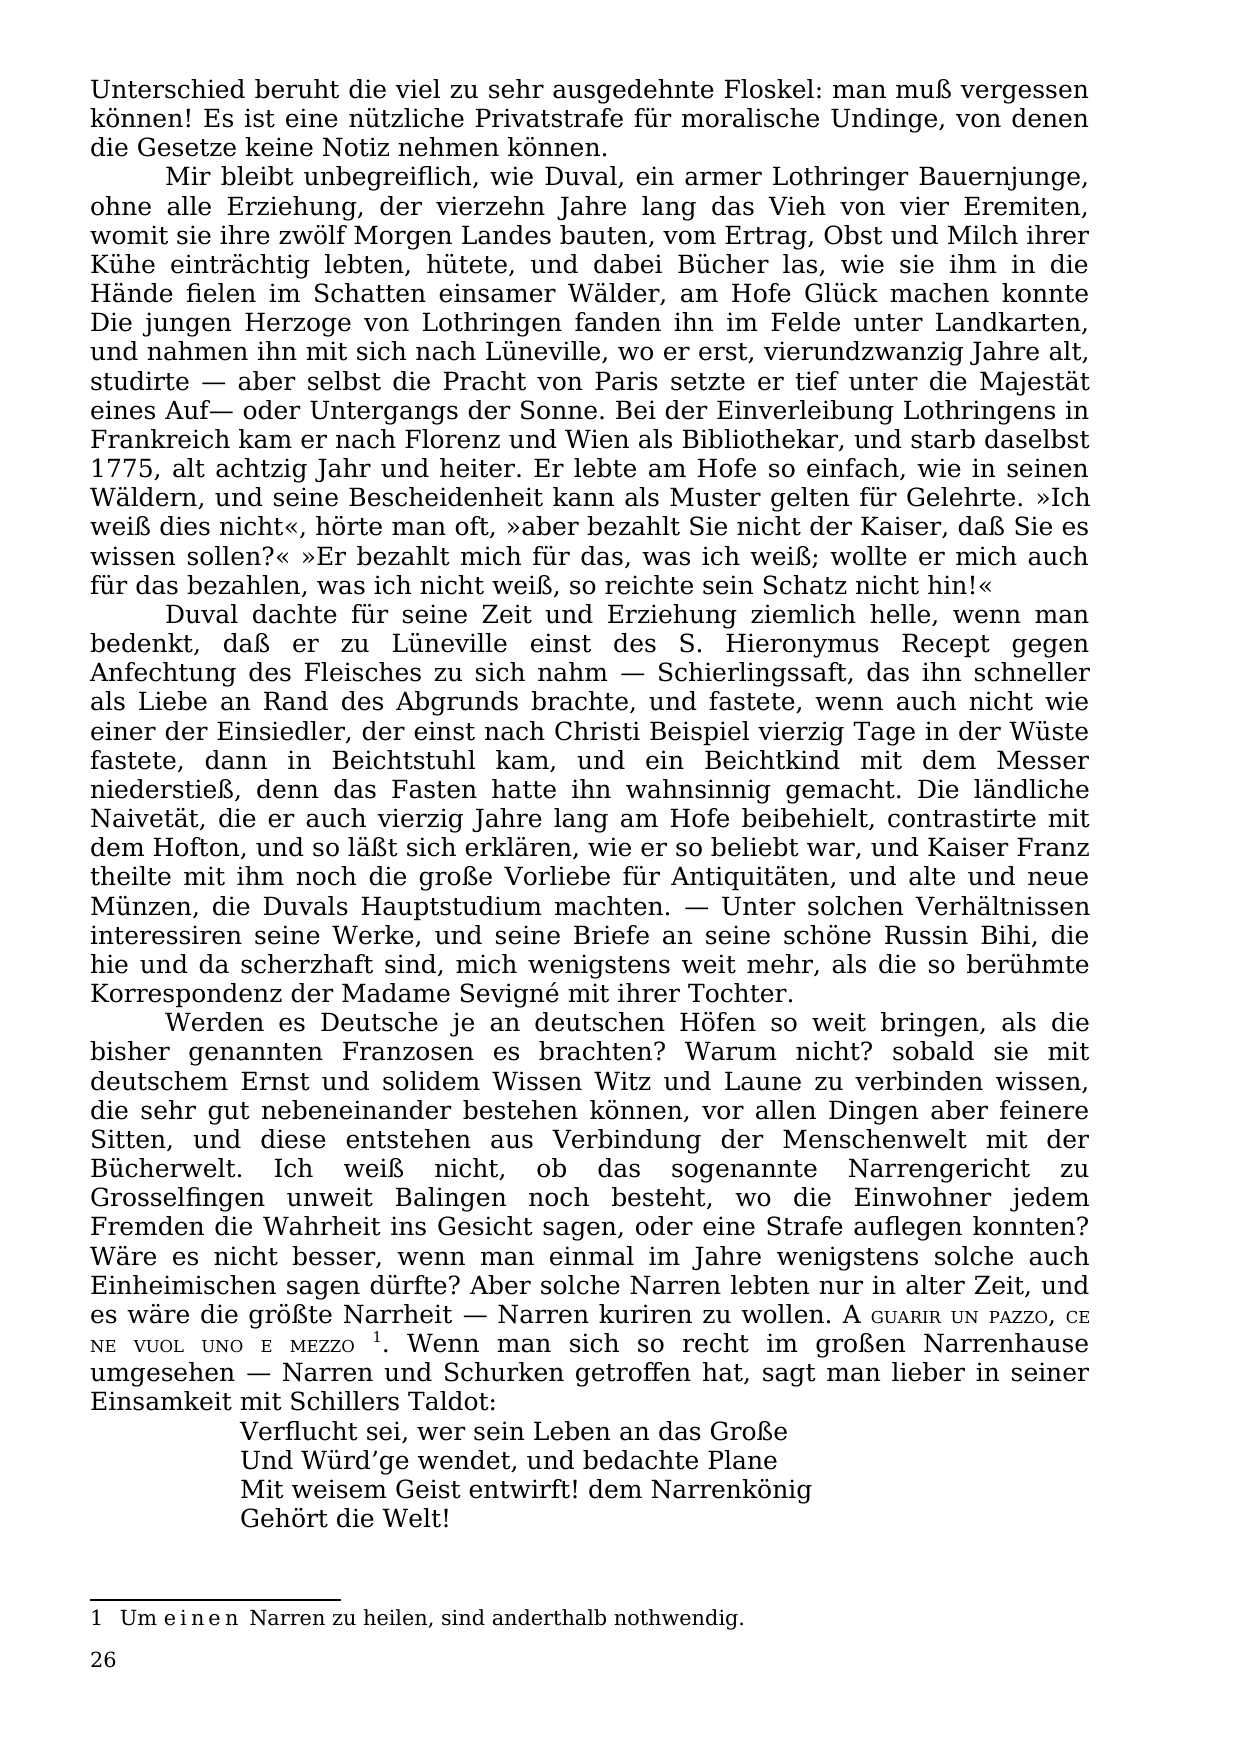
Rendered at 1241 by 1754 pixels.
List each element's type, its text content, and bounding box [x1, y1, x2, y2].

text Und Würd’ge wendet, und bedachte Plane [240, 1446, 1091, 1475]
text Mir bleibt unbegreiflich, wie Duval, ein armer Lothringer Bauernjunge, ohne alle Erziehung, der vierzehn Jahre lang das Vieh von vier Eremiten, womit sie ihre zwölf Morgen Landes bauten, vom Ertrag, Obst und Milch ihrer Kühe einträchtig lebten, hütete, und dabei Bücher las, wie sie ihm in die Hände fielen im Schatten einsamer Wälder, am Hofe Glück machen konnte Die jungen Herzoge von Lothringen fanden ihn im Felde unter Landkarten, und nahmen ihn mit sich nach Lüneville, wo er erst, vierundzwanzig Jahre alt, studirte — aber selbst die Pracht von Paris setzte er tief unter die Majestät eines Auf— oder Untergangs der Sonne. Bei der Einverleibung Lothringens in Frankreich kam er nach Florenz und Wien als Bibliothekar, und starb daselbst 1775, alt achtzig Jahr und heiter. Er lebte am Hofe so einfach, wie in seinen Wäldern, und seine Bescheidenheit kann als Muster gelten für Gelehrte. »Ich weiß dies nicht«, hörte man oft, »aber bezahlt Sie nicht der Kaiser, daß Sie es wissen sollen?« »Er bezahlt mich für das, was ich weiß; wollte er mich auch für das bezahlen, was ich nicht weiß, so reichte sein Schatz nicht hin!« [90, 162, 1091, 600]
text Werden es Deutsche je an deutschen Höfen so weit bringen, als die bisher genannten Franzosen es brachten? Warum nicht? sobald sie mit deutschem Ernst und solidem Wissen Witz und Laune zu verbinden wissen, die sehr gut nebeneinander bestehen können, vor allen Dingen aber feinere Sitten, und diese entstehen aus Verbindung der Menschenwelt mit der Bücherwelt. Ich weiß nicht, ob das sogenannte Narrengericht zu Grosselfingen unweit Balingen noch besteht, wo die Einwohner jedem Fremden die Wahrheit ins Gesicht sagen, oder eine Strafe auflegen konnten? Wäre es nicht besser, wenn man einmal im Jahre wenigstens solche auch Einheimischen sagen dürfte? Aber solche Narren lebten nur in alter Zeit, und es wäre die größte Narrheit — Narren kuriren zu wollen. A guarir un pazzo, ce ne vuol uno e mezzo . Wenn man sich so recht im großen Narrenhause umgesehen — Narren und Schurken getroffen hat, sagt man lieber in seiner Einsamkeit mit Schillers Taldot: [90, 1008, 1091, 1417]
text Gehört die Welt! [240, 1504, 1091, 1533]
text Verflucht sei, wer sein Leben an das Große [240, 1417, 1091, 1446]
text Um einen Narren zu heilen, sind anderthalb nothwendig. [90, 1606, 1091, 1631]
text Mit weisem Geist entwirft! dem Narrenkönig [240, 1475, 1091, 1504]
text Duval dachte für seine Zeit und Erziehung ziemlich helle, wenn man bedenkt, daß er zu Lüneville einst des S. Hieronymus Recept gegen Anfechtung des Fleisches zu sich nahm — Schierlingssaft, das ihn schneller als Liebe an Rand des Abgrunds brachte, und fastete, wenn auch nicht wie einer der Einsiedler, der einst nach Christi Beispiel vierzig Tage in der Wüste fastete, dann in Beichtstuhl kam, und ein Beichtkind mit dem Messer niederstieß, denn das Fasten hatte ihn wahnsinnig gemacht. Die ländliche Naivetät, die er auch vierzig Jahre lang am Hofe beibehielt, contrastirte mit dem Hofton, und so läßt sich erklären, wie er so beliebt war, und Kaiser Franz theilte mit ihm noch die große Vorliebe für Antiquitäten, und alte und neue Münzen, die Duvals Hauptstudium machten. — Unter solchen Verhältnissen interessiren seine Werke, und seine Briefe an seine schöne Russin Bihi, die hie und da scherzhaft sind, mich wenigstens weit mehr, als die so berühmte Korrespondenz der Madame Sevigné mit ihrer Tochter. [90, 600, 1091, 1008]
text Unterschied beruht die viel zu sehr ausgedehnte Floskel: man muß vergessen können! Es ist eine nützliche Privatstrafe für moralische Undinge, von denen die Gesetze keine Notiz nehmen können. [90, 75, 1091, 162]
